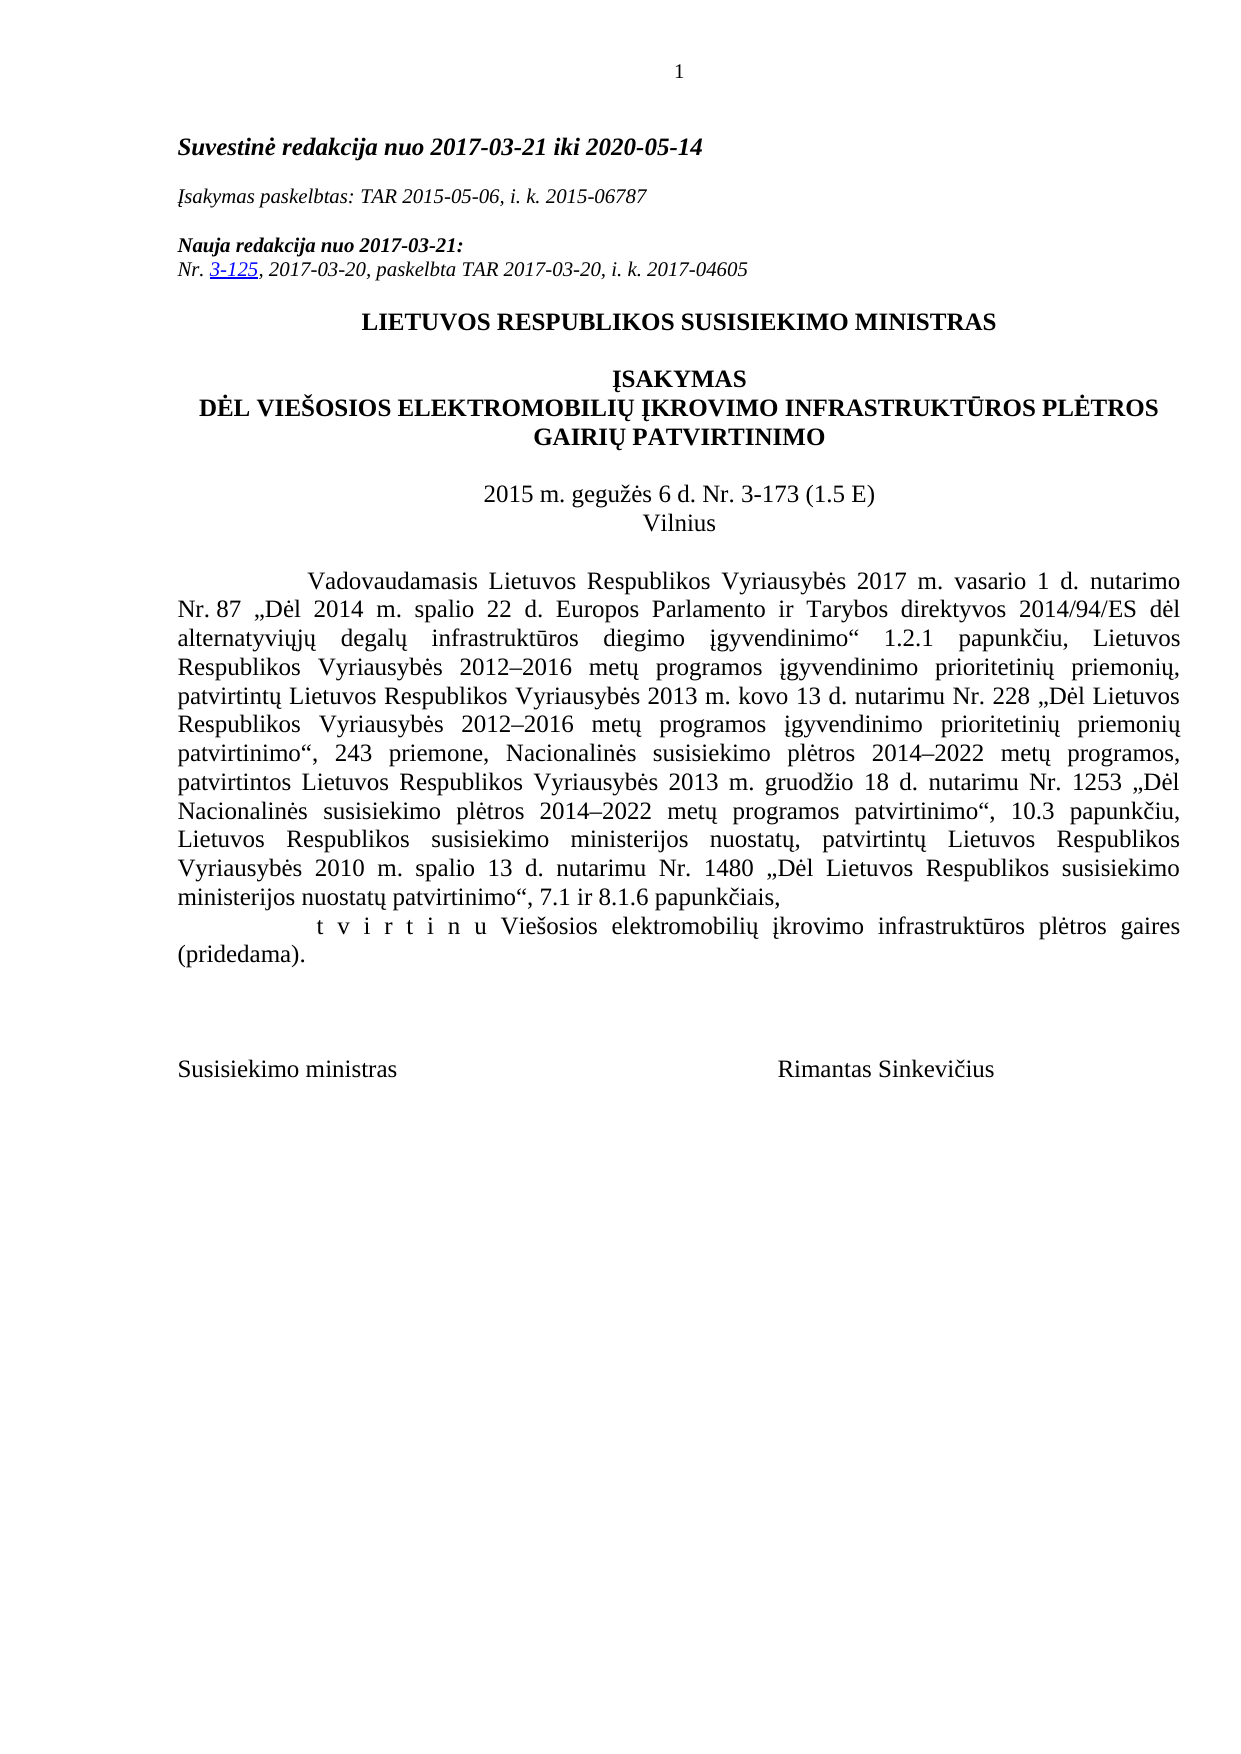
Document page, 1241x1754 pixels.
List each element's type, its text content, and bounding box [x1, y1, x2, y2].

text t v i r t i n u Viešosios elektromobilių įkrovimo infrastruktūros plėtros gaires (pridedama). [177, 911, 1181, 968]
text Dėl Viešosios elektromobilių įkrovimo infrastruktūros plėtros gairių patvirtinimo [177, 393, 1181, 451]
text Suvestinė redakcija nuo 2017-03-21 iki 2020-05-14 [177, 132, 1181, 160]
text ĮSAKYMAS [177, 364, 1181, 393]
text LIETUVOS RESPUBLIKOS SUSISIEKIMO MINISTRAS [177, 307, 1181, 336]
text Įsakymas paskelbtas: TAR 2015-05-06, i. k. 2015-06787 [177, 184, 1181, 208]
text Nauja redakcija nuo 2017-03-21: [177, 232, 1181, 257]
text Susisiekimo ministras Rimantas Sinkevičius [177, 1054, 1181, 1083]
text Vilnius [177, 508, 1181, 537]
text 2015 m. gegužės 6 d. Nr. 3-173 (1.5 E) [177, 479, 1181, 508]
text Vadovaudamasis Lietuvos Respublikos Vyriausybės 2017 m. vasario 1 d. nutarimo Nr. 87 „Dėl 2014 m. spalio 22 d. Europos Parlamento ir Tarybos direktyvos 2014/94/ES dėl alternatyviųjų degalų infrastruktūros diegimo įgyvendinimo“ 1.2.1 papunkčiu, Lietuvos Respublikos Vyriausybės 2012–2016 metų programos įgyvendinimo prioritetinių priemonių, patvirtintų Lietuvos Respublikos Vyriausybės 2013 m. kovo 13 d. nutarimu Nr. 228 „Dėl Lietuvos Respublikos Vyriausybės 2012–2016 metų programos įgyvendinimo prioritetinių priemonių patvirtinimo“, 243 priemone, Nacionalinės susisiekimo plėtros 2014–2022 metų programos, patvirtintos Lietuvos Respublikos Vyriausybės 2013 m. gruodžio 18 d. nutarimu Nr. 1253 „Dėl Nacionalinės susisiekimo plėtros 2014–2022 metų programos patvirtinimo“, 10.3 papunkčiu, Lietuvos Respublikos susisiekimo ministerijos nuostatų, patvirtintų Lietuvos Respublikos Vyriausybės 2010 m. spalio 13 d. nutarimu Nr. 1480 „Dėl Lietuvos Respublikos susisiekimo ministerijos nuostatų patvirtinimo“, 7.1 ir 8.1.6 papunkčiais, [177, 566, 1181, 911]
text Nr. 3-125, 2017-03-20, paskelbta TAR 2017-03-20, i. k. 2017-04605 [177, 257, 1181, 281]
